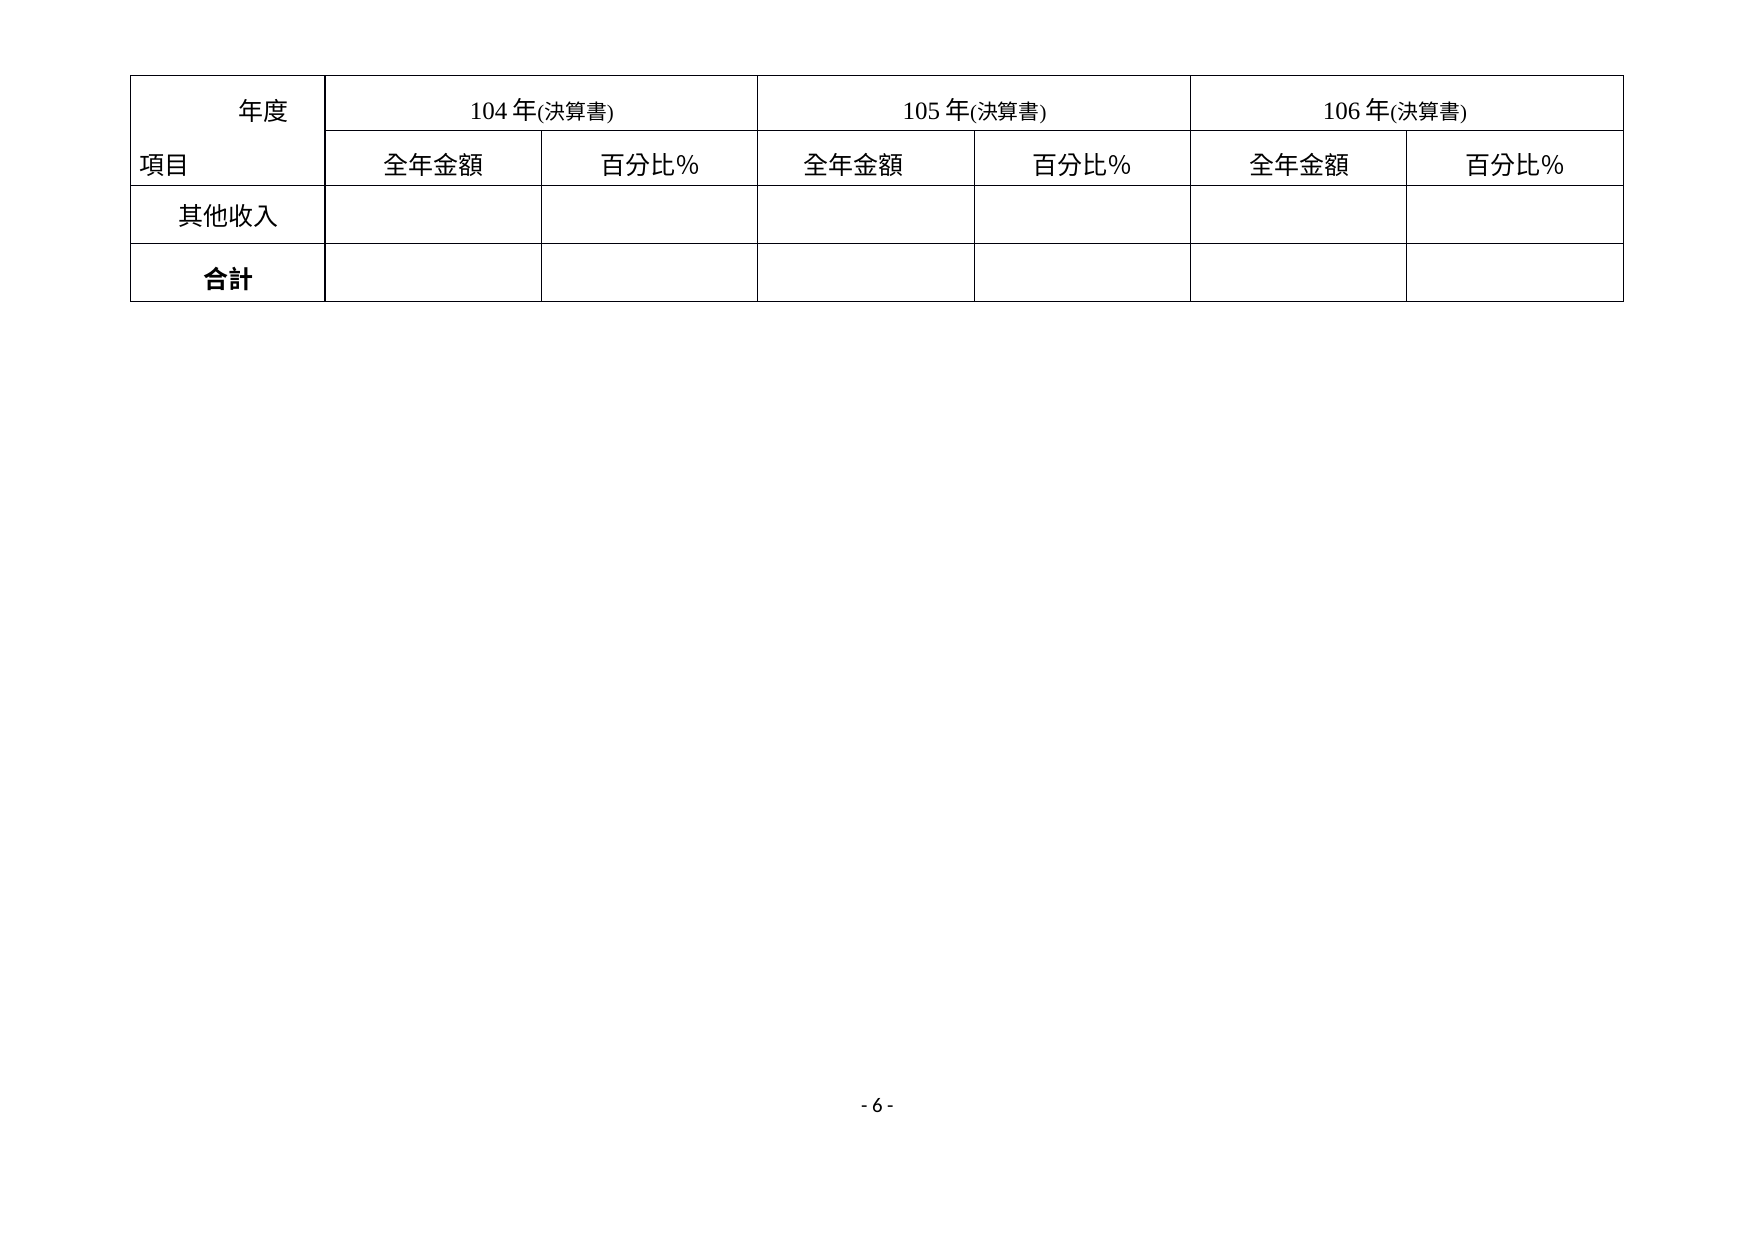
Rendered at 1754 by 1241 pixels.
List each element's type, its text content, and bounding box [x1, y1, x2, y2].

table_cell 其他收入 [131, 186, 324, 243]
table_cell [975, 244, 1190, 301]
table_cell [1407, 244, 1623, 301]
table_cell [975, 186, 1190, 243]
table_header 104年(決算書) [326, 76, 757, 130]
table_cell [542, 186, 757, 243]
table_cell [1407, 186, 1623, 243]
table_cell 合計 [131, 244, 324, 301]
table_cell 百分比％ [1407, 131, 1623, 185]
table_header 年度 項目 [131, 76, 324, 185]
table_cell [758, 186, 974, 243]
table_cell [326, 244, 541, 301]
table_cell [326, 186, 541, 243]
table_cell 全年金額 [1191, 131, 1406, 185]
table_header 106年(決算書) [1191, 76, 1623, 130]
table_cell [1191, 186, 1406, 243]
table_cell [1191, 244, 1406, 301]
table_header 105年(決算書) [758, 76, 1190, 130]
table_cell 百分比％ [542, 131, 757, 185]
table_cell 全年金額 [758, 131, 974, 185]
table_cell [758, 244, 974, 301]
table_cell 全年金額 [326, 131, 541, 185]
table_cell 百分比％ [975, 131, 1190, 185]
table_cell [542, 244, 757, 301]
